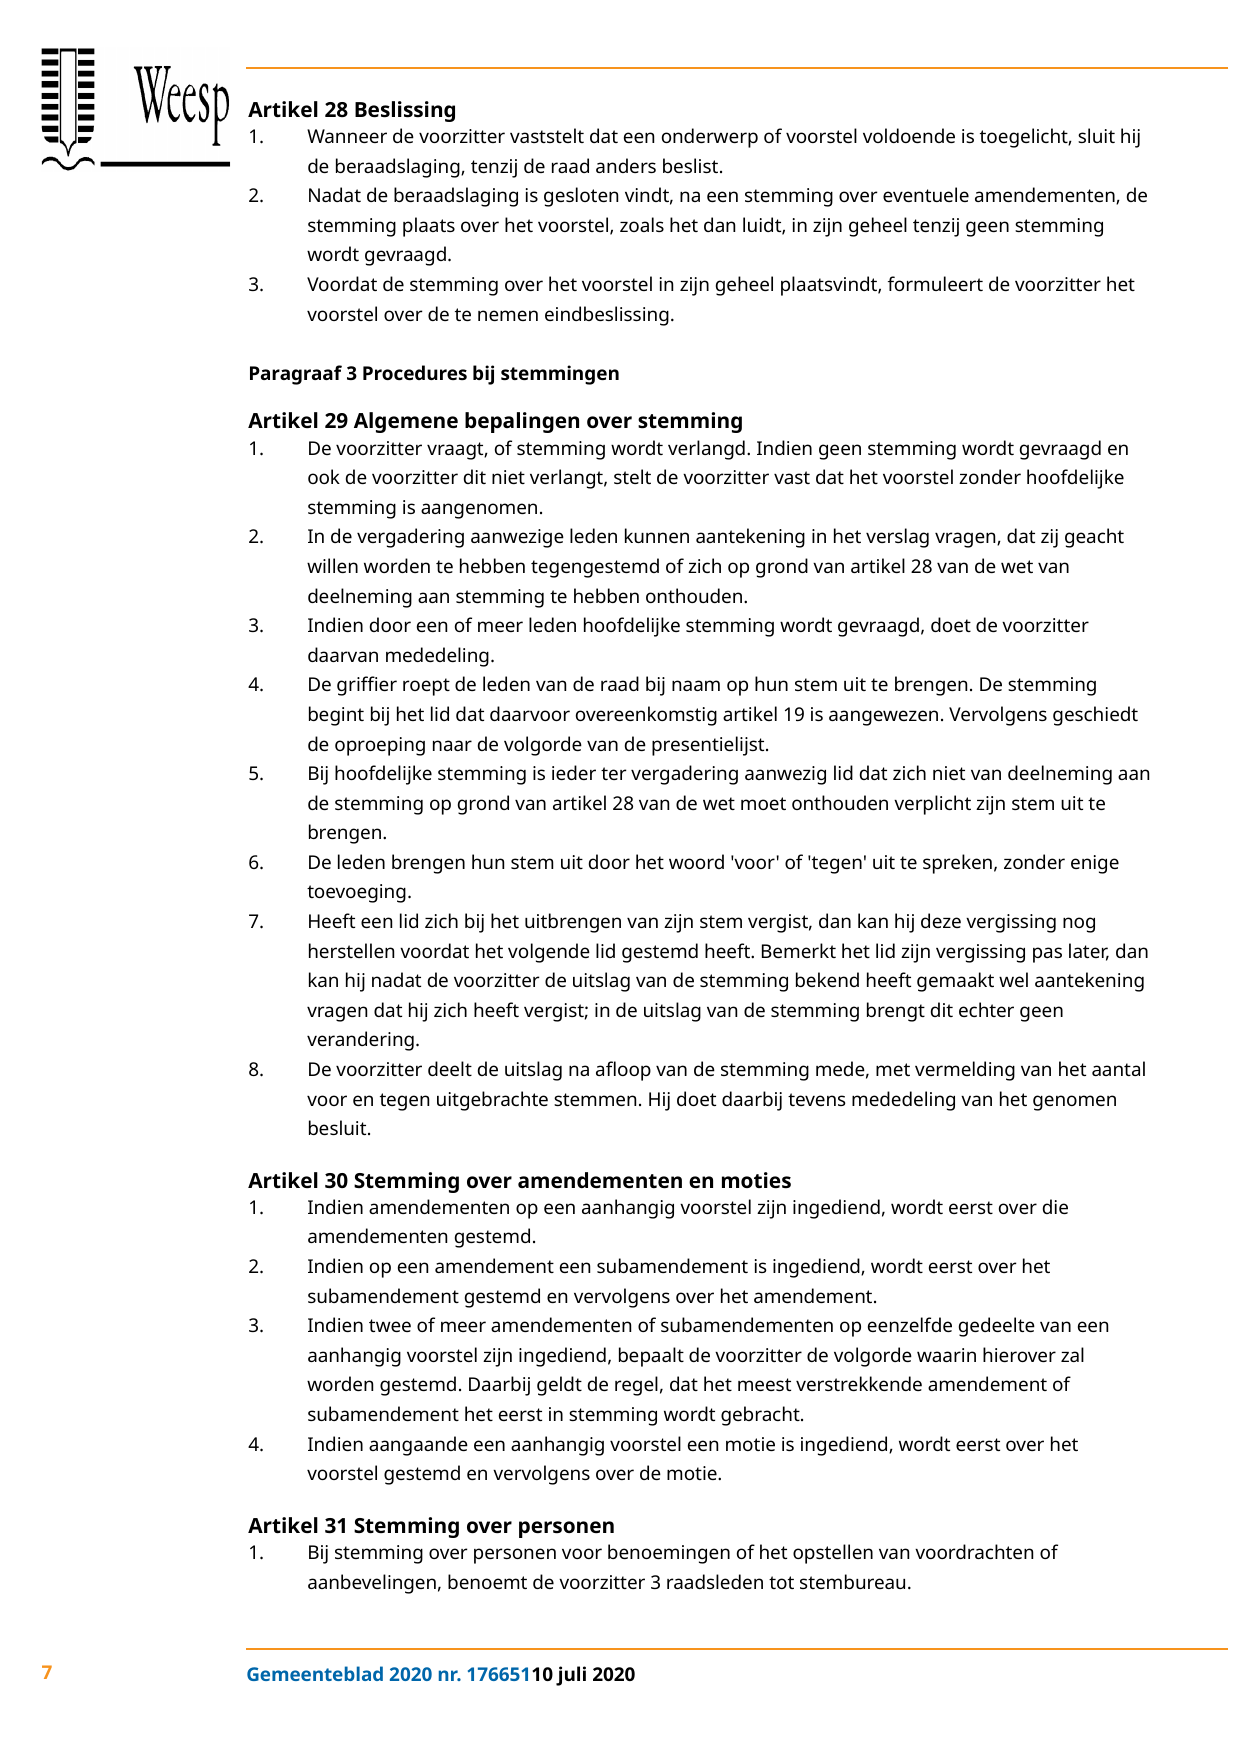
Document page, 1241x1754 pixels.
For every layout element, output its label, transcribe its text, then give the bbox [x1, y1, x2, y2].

text Artikel 30 Stemming over amendementen en moties [248, 1166, 1152, 1194]
list Indien door een of meer leden hoofdelijke stemming wordt gevraagd, doet de voorzitter daarvan mededeling. [248, 612, 1152, 668]
list In de vergadering aanwezige leden kunnen aantekening in het verslag vragen, dat zij geacht willen worden te hebben tegengestemd of zich op grond van artikel 28 van de wet van deelneming aan stemming te hebben onthouden. [248, 524, 1152, 608]
list Wanneer de voorzitter vaststelt dat een onderwerp of voorstel voldoende is toegelicht, sluit hij de beraadslaging, tenzij de raad anders beslist. [248, 123, 1152, 178]
list Indien amendementen op een aanhangig voorstel zijn ingediend, wordt eerst over die amendementen gestemd. [248, 1194, 1152, 1249]
list De griffier roept de leden van de raad bij naam op hun stem uit te brengen. De stemming begint bij het lid dat daarvoor overeenkomstig artikel 19 is aangewezen. Vervolgens geschiedt de oproeping naar de volgorde van de presentielijst. [248, 672, 1152, 756]
list Bij hoofdelijke stemming is ieder ter vergadering aanwezig lid dat zich niet van deelneming aan de stemming op grond van artikel 28 van de wet moet onthouden verplicht zijn stem uit te brengen. [248, 760, 1152, 845]
text Paragraaf 3 Procedures bij stemmingen [248, 360, 1152, 386]
list Nadat de beraadslaging is gesloten vindt, na een stemming over eventuele amendementen, de stemming plaats over het voorstel, zoals het dan luidt, in zijn geheel tenzij geen stemming wordt gevraagd. [248, 182, 1152, 267]
list De voorzitter vraagt, of stemming wordt verlangd. Indien geen stemming wordt gevraagd en ook de voorzitter dit niet verlangt, stelt de voorzitter vast dat het voorstel zonder hoofdelijke stemming is aangenomen. [248, 435, 1152, 520]
text Artikel 28 Beslissing [248, 95, 1152, 123]
list Bij stemming over personen voor benoemingen of het opstellen van voordrachten of aanbevelingen, benoemt de voorzitter 3 raadsleden tot stembureau. [248, 1539, 1152, 1594]
list Indien op een amendement een subamendement is ingediend, wordt eerst over het subamendement gestemd en vervolgens over het amendement. [248, 1253, 1152, 1309]
list Heeft een lid zich bij het uitbrengen van zijn stem vergist, dan kan hij deze vergissing nog herstellen voordat het volgende lid gestemd heeft. Bemerkt het lid zijn vergissing pas later, dan kan hij nadat de voorzitter de uitslag van de stemming bekend heeft gemaakt wel aantekening vragen dat hij zich heeft vergist; in de uitslag van de stemming brengt dit echter geen verandering. [248, 908, 1152, 1052]
list De voorzitter deelt de uitslag na afloop van de stemming mede, met vermelding van het aantal voor en tegen uitgebrachte stemmen. Hij doet daarbij tevens mededeling van het genomen besluit. [248, 1056, 1152, 1141]
list Voordat de stemming over het voorstel in zijn geheel plaatsvindt, formuleert de voorzitter het voorstel over de te nemen eindbeslissing. [248, 271, 1152, 326]
text Artikel 29 Algemene bepalingen over stemming [248, 406, 1152, 435]
picture [41, 47, 231, 172]
list De leden brengen hun stem uit door het woord 'voor' of 'tegen' uit te spreken, zonder enige toevoeging. [248, 849, 1152, 904]
list Indien twee of meer amendementen of subamendementen op eenzelfde gedeelte van een aanhangig voorstel zijn ingediend, bepaalt de voorzitter de volgorde waarin hierover zal worden gestemd. Daarbij geldt de regel, dat het meest verstrekkende amendement of subamendement het eerst in stemming wordt gebracht. [248, 1312, 1152, 1427]
text Artikel 31 Stemming over personen [248, 1511, 1152, 1539]
list Indien aangaande een aanhangig voorstel een motie is ingediend, wordt eerst over het voorstel gestemd en vervolgens over de motie. [248, 1431, 1152, 1486]
